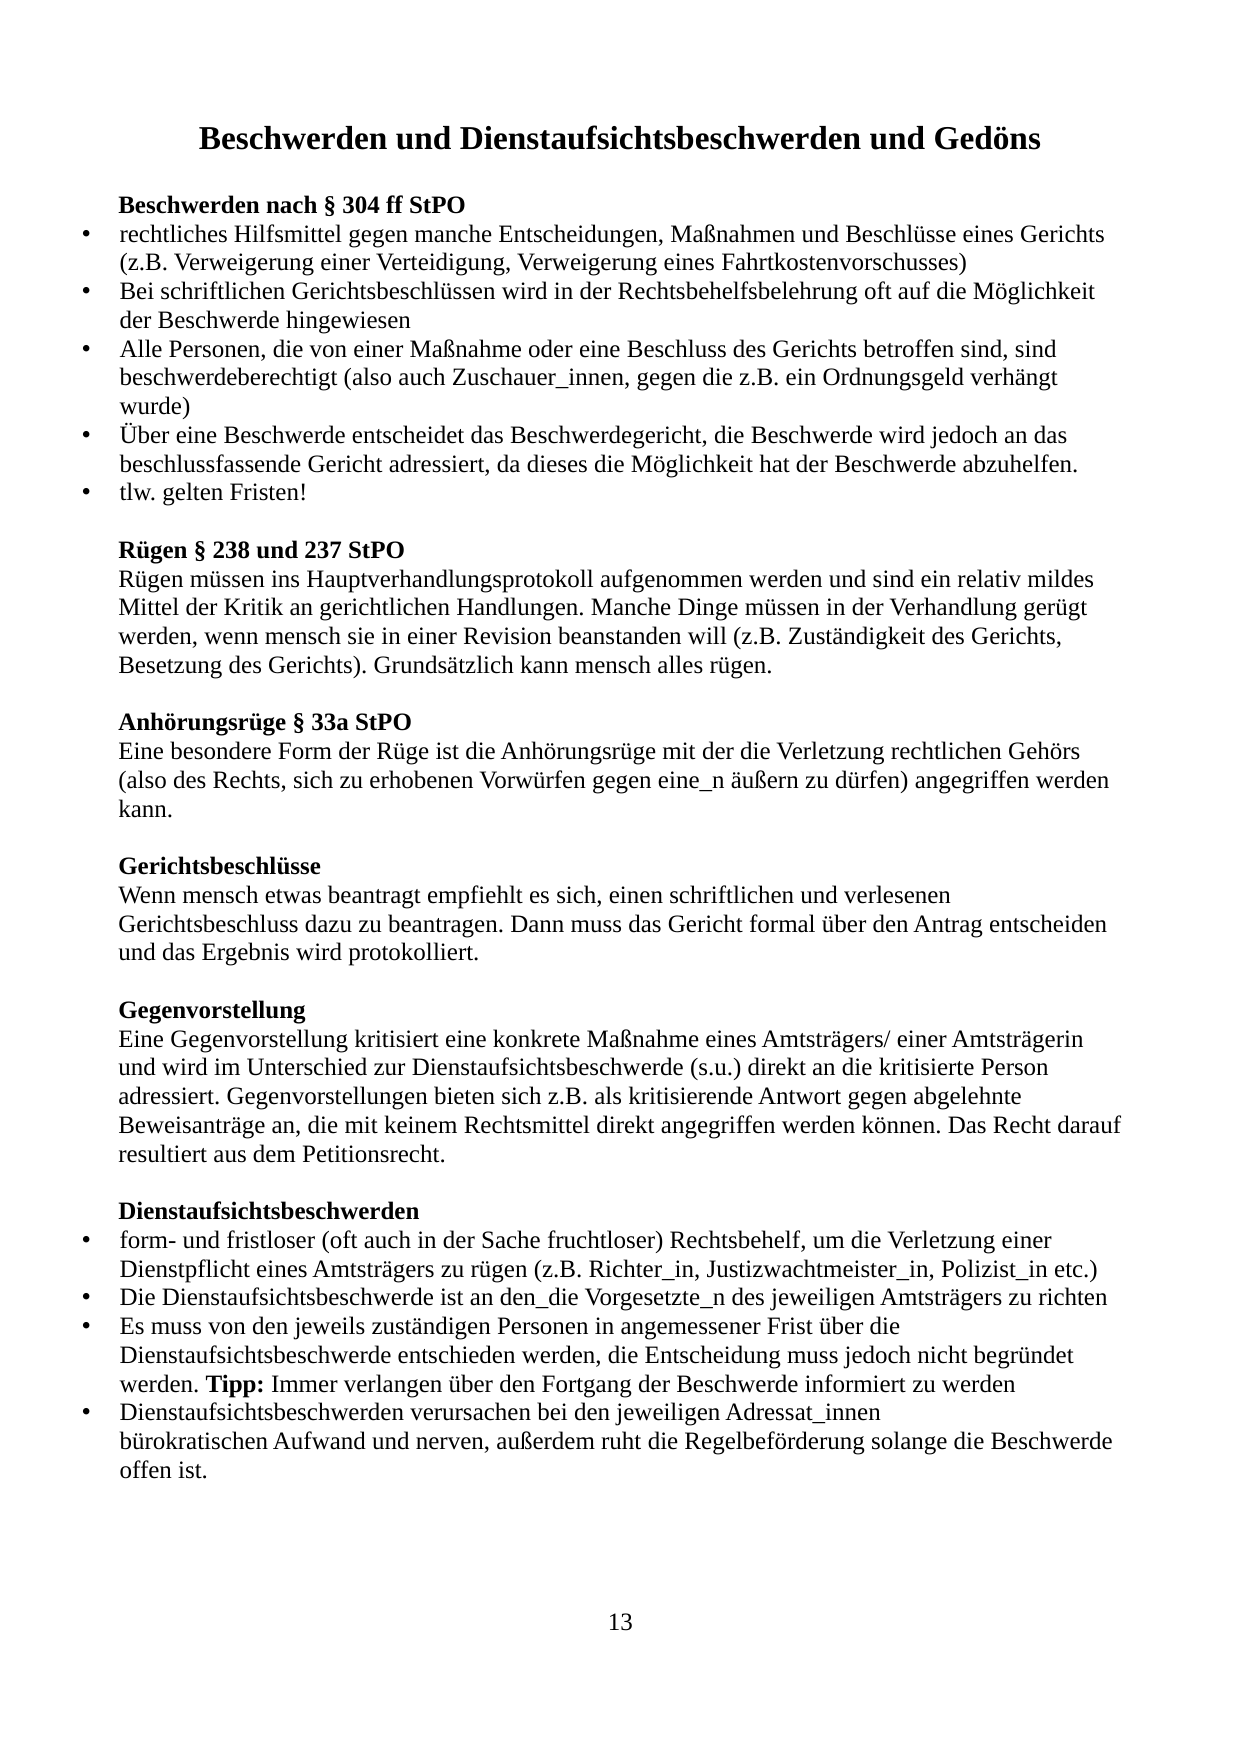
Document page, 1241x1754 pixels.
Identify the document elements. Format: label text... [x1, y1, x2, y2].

text Wenn mensch etwas beantragt empfiehlt es sich, einen schriftlichen und verlesenen Gerichtsbeschluss dazu zu beantragen. Dann muss das Gericht formal über den Antrag entscheiden und das Ergebnis wird protokolliert. [118, 880, 1122, 966]
list Bei schriftlichen Gerichtsbeschlüssen wird in der Rechtsbehelfsbelehrung oft auf die Möglichkeit der Beschwerde hingewiesen [82, 276, 1122, 334]
text Anhörungsrüge § 33a StPO [118, 707, 1122, 736]
list rechtliches Hilfsmittel gegen manche Entscheidungen, Maßnahmen und Beschlüsse eines Gerichts (z.B. Verweigerung einer Verteidigung, Verweigerung eines Fahrtkostenvorschusses) [82, 219, 1122, 276]
list form- und fristloser (oft auch in der Sache fruchtloser) Rechtsbehelf, um die Verletzung einer Dienstpflicht eines Amtsträgers zu rügen (z.B. Richter_in, Justizwachtmeister_in, Polizist_in etc.) [82, 1225, 1122, 1282]
list tlw. gelten Fristen! [82, 477, 1122, 506]
text Beschwerden nach § 304 ff StPO [118, 190, 1122, 219]
text Rügen müssen ins Hauptverhandlungsprotokoll aufgenommen werden und sind ein relativ mildes Mittel der Kritik an gerichtlichen Handlungen. Manche Dinge müssen in der Verhandlung gerügt werden, wenn mensch sie in einer Revision beanstanden will (z.B. Zuständigkeit des Gerichts, Besetzung des Gerichts). Grundsätzlich kann mensch alles rügen. [118, 564, 1122, 679]
text Eine besondere Form der Rüge ist die Anhörungsrüge mit der die Verletzung rechtlichen Gehörs (also des Rechts, sich zu erhobenen Vorwürfen gegen eine_n äußern zu dürfen) angegriffen werden kann. [118, 736, 1122, 822]
text Rügen § 238 und 237 StPO [118, 535, 1122, 564]
list Dienstaufsichtsbeschwerden verursachen bei den jeweiligen Adressat_innen [82, 1397, 1122, 1426]
text Eine Gegenvorstellung kritisiert eine konkrete Maßnahme eines Amtsträgers/ einer Amtsträgerin und wird im Unterschied zur Dienstaufsichtsbeschwerde (s.u.) direkt an die kritisierte Person adressiert. Gegenvorstellungen bieten sich z.B. als kritisierende Antwort gegen abgelehnte Beweisanträge an, die mit keinem Rechtsmittel direkt angegriffen werden können. Das Recht darauf resultiert aus dem Petitionsrecht. [118, 1024, 1122, 1167]
list Es muss von den jeweils zuständigen Personen in angemessener Frist über die Dienstaufsichtsbeschwerde entschieden werden, die Entscheidung muss jedoch nicht begründet werden. Tipp: Immer verlangen über den Fortgang der Beschwerde informiert zu werden [82, 1311, 1122, 1397]
text Gerichtsbeschlüsse [118, 851, 1122, 880]
list bürokratischen Aufwand und nerven, außerdem ruht die Regelbeförderung solange die Beschwerde offen ist. [82, 1426, 1122, 1484]
list Die Dienstaufsichtsbeschwerde ist an den_die Vorgesetzte_n des jeweiligen Amtsträgers zu richten [82, 1282, 1122, 1311]
list Über eine Beschwerde entscheidet das Beschwerdegericht, die Beschwerde wird jedoch an das beschlussfassende Gericht adressiert, da dieses die Möglichkeit hat der Beschwerde abzuhelfen. [82, 420, 1122, 477]
text Gegenvorstellung [118, 995, 1122, 1024]
text Dienstaufsichtsbeschwerden [118, 1196, 1122, 1225]
text Beschwerden und Dienstaufsichtsbeschwerden und Gedöns [118, 118, 1122, 156]
list Alle Personen, die von einer Maßnahme oder eine Beschluss des Gerichts betroffen sind, sind beschwerdeberechtigt (also auch Zuschauer_innen, gegen die z.B. ein Ordnungsgeld verhängt wurde) [82, 334, 1122, 420]
